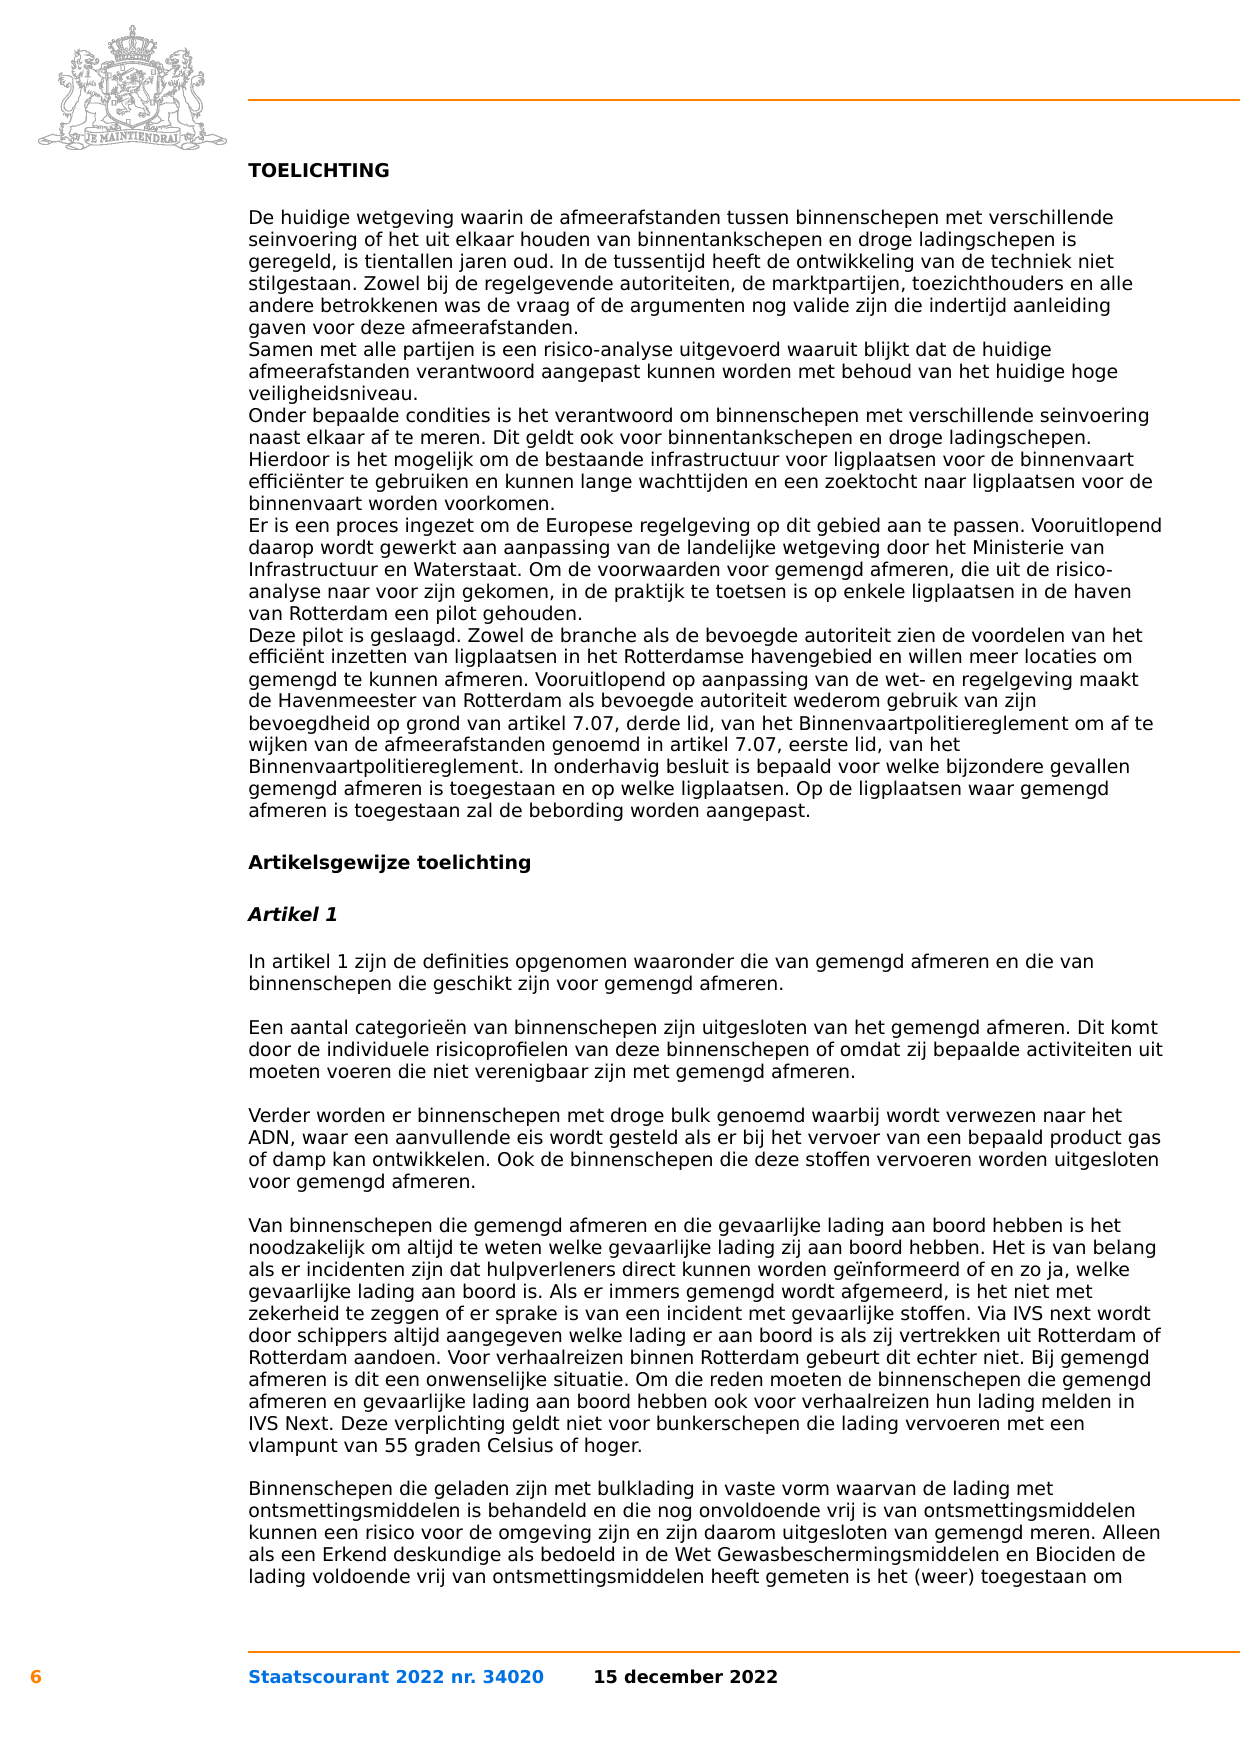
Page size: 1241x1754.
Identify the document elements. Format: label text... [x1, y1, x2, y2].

text Van binnenschepen die gemengd afmeren en die gevaarlijke lading aan boord hebben is het noodzakelijk om altijd te weten welke gevaarlijke lading zij aan boord hebben. Het is van belang als er incidenten zijn dat hulpverleners direct kunnen worden geïnformeerd of en zo ja, welke gevaarlijke lading aan boord is. Als er immers gemengd wordt afgemeerd, is het niet met zekerheid te zeggen of er sprake is van een incident met gevaarlijke stoffen. Via IVS next wordt door schippers altijd aangegeven welke lading er aan boord is als zij vertrekken uit Rotterdam of Rotterdam aandoen. Voor verhaalreizen binnen Rotterdam gebeurt dit echter niet. Bij gemengd afmeren is dit een onwenselijke situatie. Om die reden moeten de binnenschepen die gemengd afmeren en gevaarlijke lading aan boord hebben ook voor verhaalreizen hun lading melden in IVS Next. Deze verplichting geldt niet voor bunkerschepen die lading vervoeren met een vlampunt van 55 graden Celsius of hoger. [248, 1215, 1163, 1456]
text Binnenschepen die geladen zijn met bulklading in vaste vorm waarvan de lading met ontsmettingsmiddelen is behandeld en die nog onvoldoende vrij is van ontsmettingsmiddelen kunnen een risico voor de omgeving zijn en zijn daarom uitgesloten van gemengd meren. Alleen als een Erkend deskundige als bedoeld in de Wet Gewasbeschermingsmiddelen en Biociden de lading voldoende vrij van ontsmettingsmiddelen heeft gemeten is het (weer) toegestaan om [248, 1478, 1163, 1588]
subtitle TOELICHTING [248, 160, 1163, 182]
subtitle Artikel 1 [248, 904, 1163, 926]
picture [38, 25, 227, 150]
text De huidige wetgeving waarin de afmeerafstanden tussen binnenschepen met verschillende seinvoering of het uit elkaar houden van binnentankschepen en droge ladingschepen is geregeld, is tientallen jaren oud. In de tussentijd heeft de ontwikkeling van de techniek niet stilgestaan. Zowel bij de regelgevende autoriteiten, de marktpartijen, toezichthouders en alle andere betrokkenen was de vraag of de argumenten nog valide zijn die indertijd aanleiding gaven voor deze afmeerafstanden. [248, 207, 1163, 339]
text Verder worden er binnenschepen met droge bulk genoemd waarbij wordt verwezen naar het ADN, waar een aanvullende eis wordt gesteld als er bij het vervoer van een bepaald product gas of damp kan ontwikkelen. Ook de binnenschepen die deze stoffen vervoeren worden uitgesloten voor gemengd afmeren. [248, 1105, 1163, 1193]
text Hierdoor is het mogelijk om de bestaande infrastructuur voor ligplaatsen voor de binnenvaart efficiënter te gebruiken en kunnen lange wachttijden en een zoektocht naar ligplaatsen voor de binnenvaart worden voorkomen. [248, 449, 1163, 514]
text Samen met alle partijen is een risico-analyse uitgevoerd waaruit blijkt dat de huidige afmeerafstanden verantwoord aangepast kunnen worden met behoud van het huidige hoge veiligheidsniveau. [248, 339, 1163, 405]
subtitle Artikelsgewijze toelichting [248, 852, 1163, 874]
text Onder bepaalde condities is het verantwoord om binnenschepen met verschillende seinvoering naast elkaar af te meren. Dit geldt ook voor binnentankschepen en droge ladingschepen. [248, 405, 1163, 449]
text Deze pilot is geslaagd. Zowel de branche als de bevoegde autoriteit zien de voordelen van het efficiënt inzetten van ligplaatsen in het Rotterdamse havengebied en willen meer locaties om gemengd te kunnen afmeren. Vooruitlopend op aanpassing van de wet- en regelgeving maakt de Havenmeester van Rotterdam als bevoegde autoriteit wederom gebruik van zijn bevoegdheid op grond van artikel 7.07, derde lid, van het Binnenvaartpolitiereglement om af te wijken van de afmeerafstanden genoemd in artikel 7.07, eerste lid, van het Binnenvaartpolitiereglement. In onderhavig besluit is bepaald voor welke bijzondere gevallen gemengd afmeren is toegestaan en op welke ligplaatsen. Op de ligplaatsen waar gemengd afmeren is toegestaan zal de bebording worden aangepast. [248, 624, 1163, 822]
text Er is een proces ingezet om de Europese regelgeving op dit gebied aan te passen. Vooruitlopend daarop wordt gewerkt aan aanpassing van de landelijke wetgeving door het Ministerie van Infrastructuur en Waterstaat. Om de voorwaarden voor gemengd afmeren, die uit de risico-analyse naar voor zijn gekomen, in de praktijk te toetsen is op enkele ligplaatsen in de haven van Rotterdam een pilot gehouden. [248, 514, 1163, 624]
text Een aantal categorieën van binnenschepen zijn uitgesloten van het gemengd afmeren. Dit komt door de individuele risicoprofielen van deze binnenschepen of omdat zij bepaalde activiteiten uit moeten voeren die niet verenigbaar zijn met gemengd afmeren. [248, 1017, 1163, 1083]
text In artikel 1 zijn de definities opgenomen waaronder die van gemengd afmeren en die van binnenschepen die geschikt zijn voor gemengd afmeren. [248, 951, 1163, 995]
